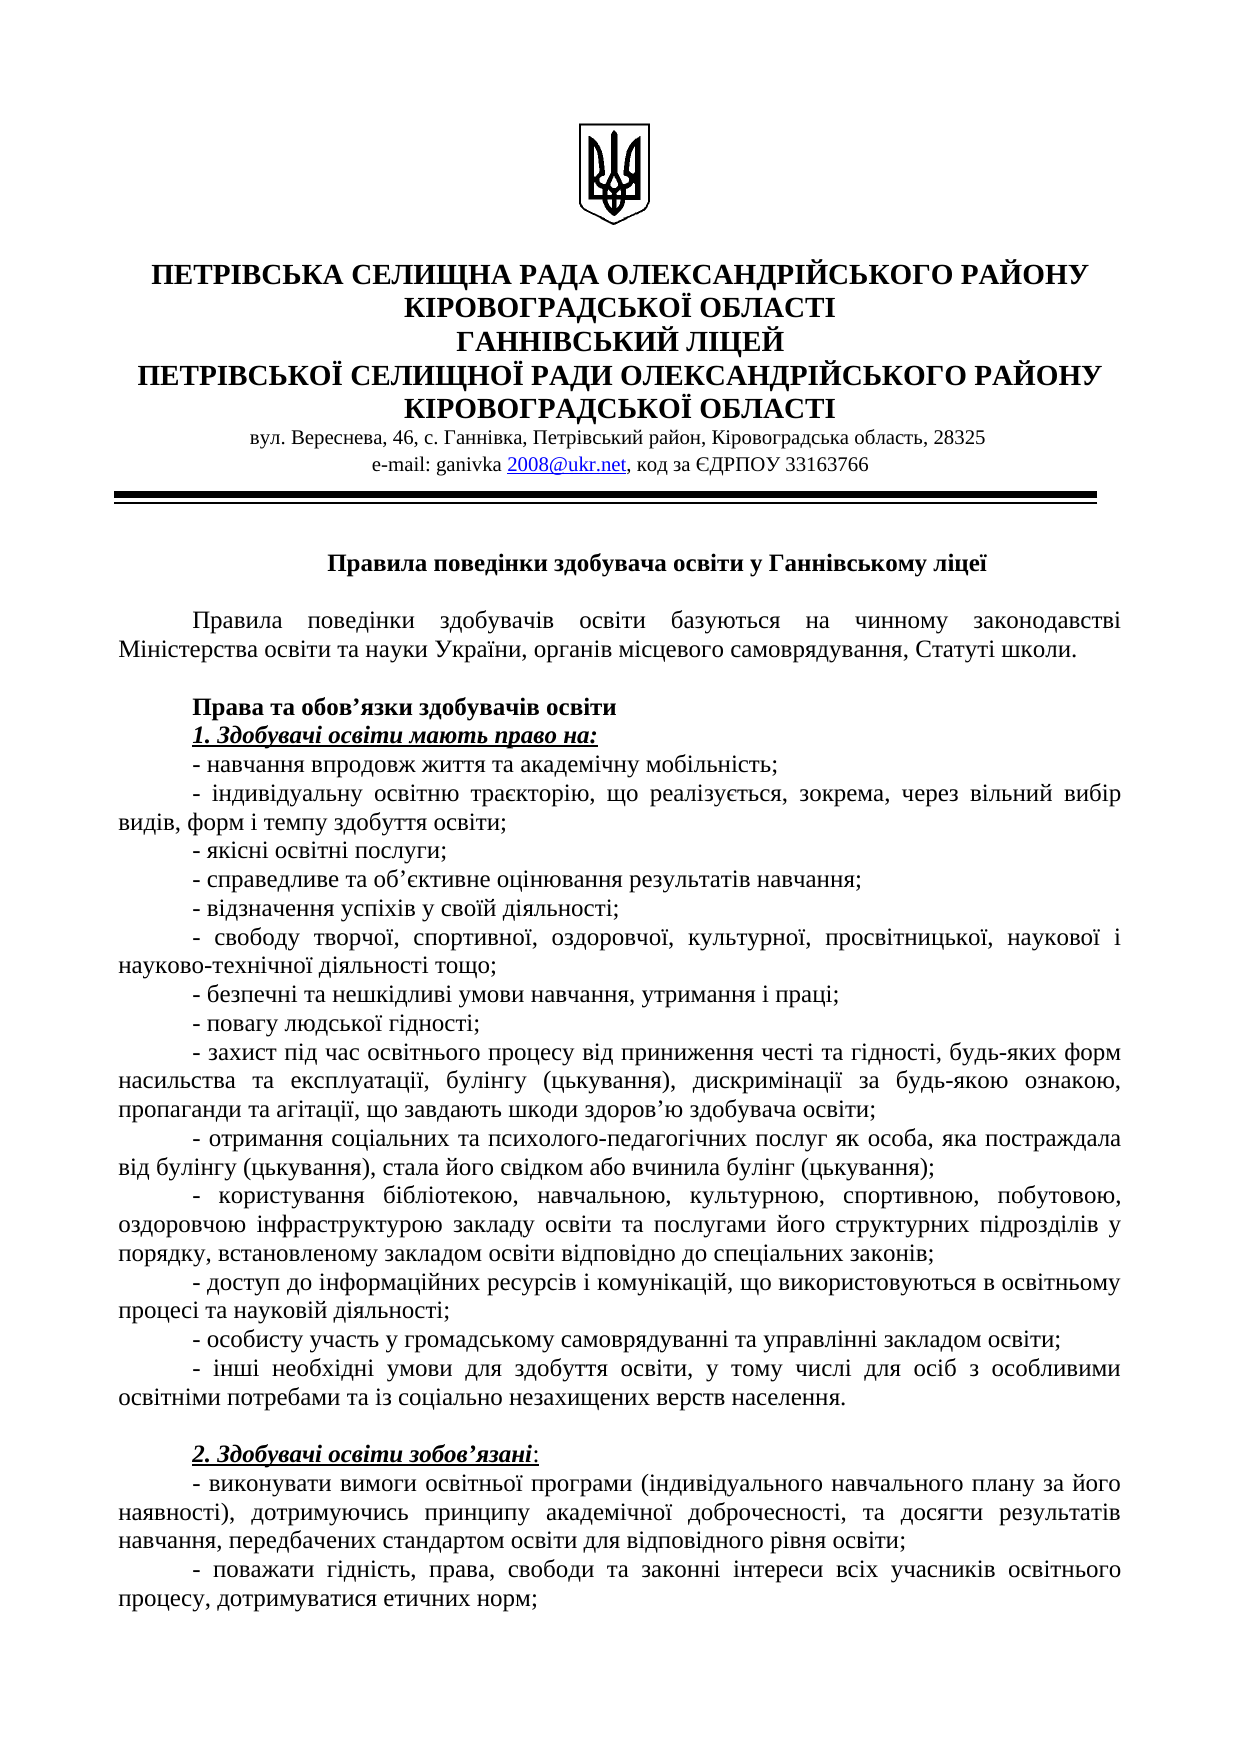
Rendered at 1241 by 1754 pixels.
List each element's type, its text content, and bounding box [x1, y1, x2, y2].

text ГАННІВСЬКИЙ ЛІЦЕЙ [118, 324, 1122, 358]
text - справедливе та об’єктивне оцінювання результатів навчання; [118, 864, 1122, 893]
text - користування бібліотекою, навчальною, культурною, спортивною, побутовою, оздоровчою інфраструктурою закладу освіти та послугами його структурних підрозділів у порядку, встановленому закладом освіти відповідно до спеціальних законів; [118, 1180, 1122, 1267]
text - безпечні та нешкідливі умови навчання, утримання і праці; [118, 979, 1122, 1008]
text Права та обов’язки здобувачів освіти [118, 692, 1122, 720]
text - отримання соціальних та психолого-педагогічних послуг як особа, яка постраждала від булінгу (цькування), стала його свідком або вчинила булінг (цькування); [118, 1123, 1122, 1180]
text ПЕТРІВСЬКОЇ СЕЛИЩНОЇ РАДИ ОЛЕКСАНДРІЙСЬКОГО РАЙОНУ КІРОВОГРАДСЬКОЇ ОБЛАСТІ [118, 358, 1122, 425]
text - навчання впродовж життя та академічну мобільність; [118, 749, 1122, 778]
text - свободу творчої, спортивної, оздоровчої, культурної, просвітницької, наукової і науково-технічної діяльності тощо; [118, 922, 1122, 979]
text - доступ до інформаційних ресурсів і комунікацій, що використовуються в освітньому процесі та науковій діяльності; [118, 1267, 1122, 1324]
text - якісні освітні послуги; [118, 835, 1122, 864]
text - особисту участь у громадському самоврядуванні та управлінні закладом освіти; [118, 1324, 1122, 1353]
text - захист під час освітнього процесу від приниження честі та гідності, будь-яких форм насильства та експлуатації, булінгу (цькування), дискримінації за будь-якою ознакою, пропаганди та агітації, що завдають шкоди здоров’ю здобувача освіти; [118, 1037, 1122, 1123]
text - поважати гідність, права, свободи та законні інтереси всіх учасників освітнього процесу, дотримуватися етичних норм; [118, 1554, 1122, 1612]
text Правила поведінки здобувача освіти у Ганнівському ліцеї [118, 548, 1122, 577]
text 1. Здобувачі освіти мають право на: [118, 720, 1122, 749]
text e-mail: ganivka 2008@ukr.net, код за ЄДРПОУ 33163766 [118, 452, 1122, 476]
text - відзначення успіхів у своїй діяльності; [118, 893, 1122, 922]
text - повагу людської гідності; [118, 1008, 1122, 1037]
text 2. Здобувачі освіти зобов’язані: [118, 1439, 1122, 1468]
text - виконувати вимоги освітньої програми (індивідуального навчального плану за його наявності), дотримуючись принципу академічної доброчесності, та досягти результатів навчання, передбачених стандартом освіти для відповідного рівня освіти; [118, 1468, 1122, 1554]
text Правила поведінки здобувачів освіти базуються на чинному законодавстві Міністерства освіти та науки України, органів місцевого самоврядування, Статуті школи. [118, 605, 1122, 663]
text вул. Вереснева, 46, с. Ганнівка, Петрівський район, Кіровоградська область, 28325 [118, 425, 1122, 449]
text - індивідуальну освітню траєкторію, що реалізується, зокрема, через вільний вибір видів, форм і темпу здобуття освіти; [118, 778, 1122, 835]
text - інші необхідні умови для здобуття освіти, у тому числі для осіб з особливими освітніми потребами та із соціально незахищених верств населення. [118, 1353, 1122, 1410]
text ПЕТРІВСЬКА СЕЛИЩНА РАДА ОЛЕКСАНДРІЙСЬКОГО РАЙОНУ КІРОВОГРАДСЬКОЇ ОБЛАСТІ [118, 257, 1122, 324]
